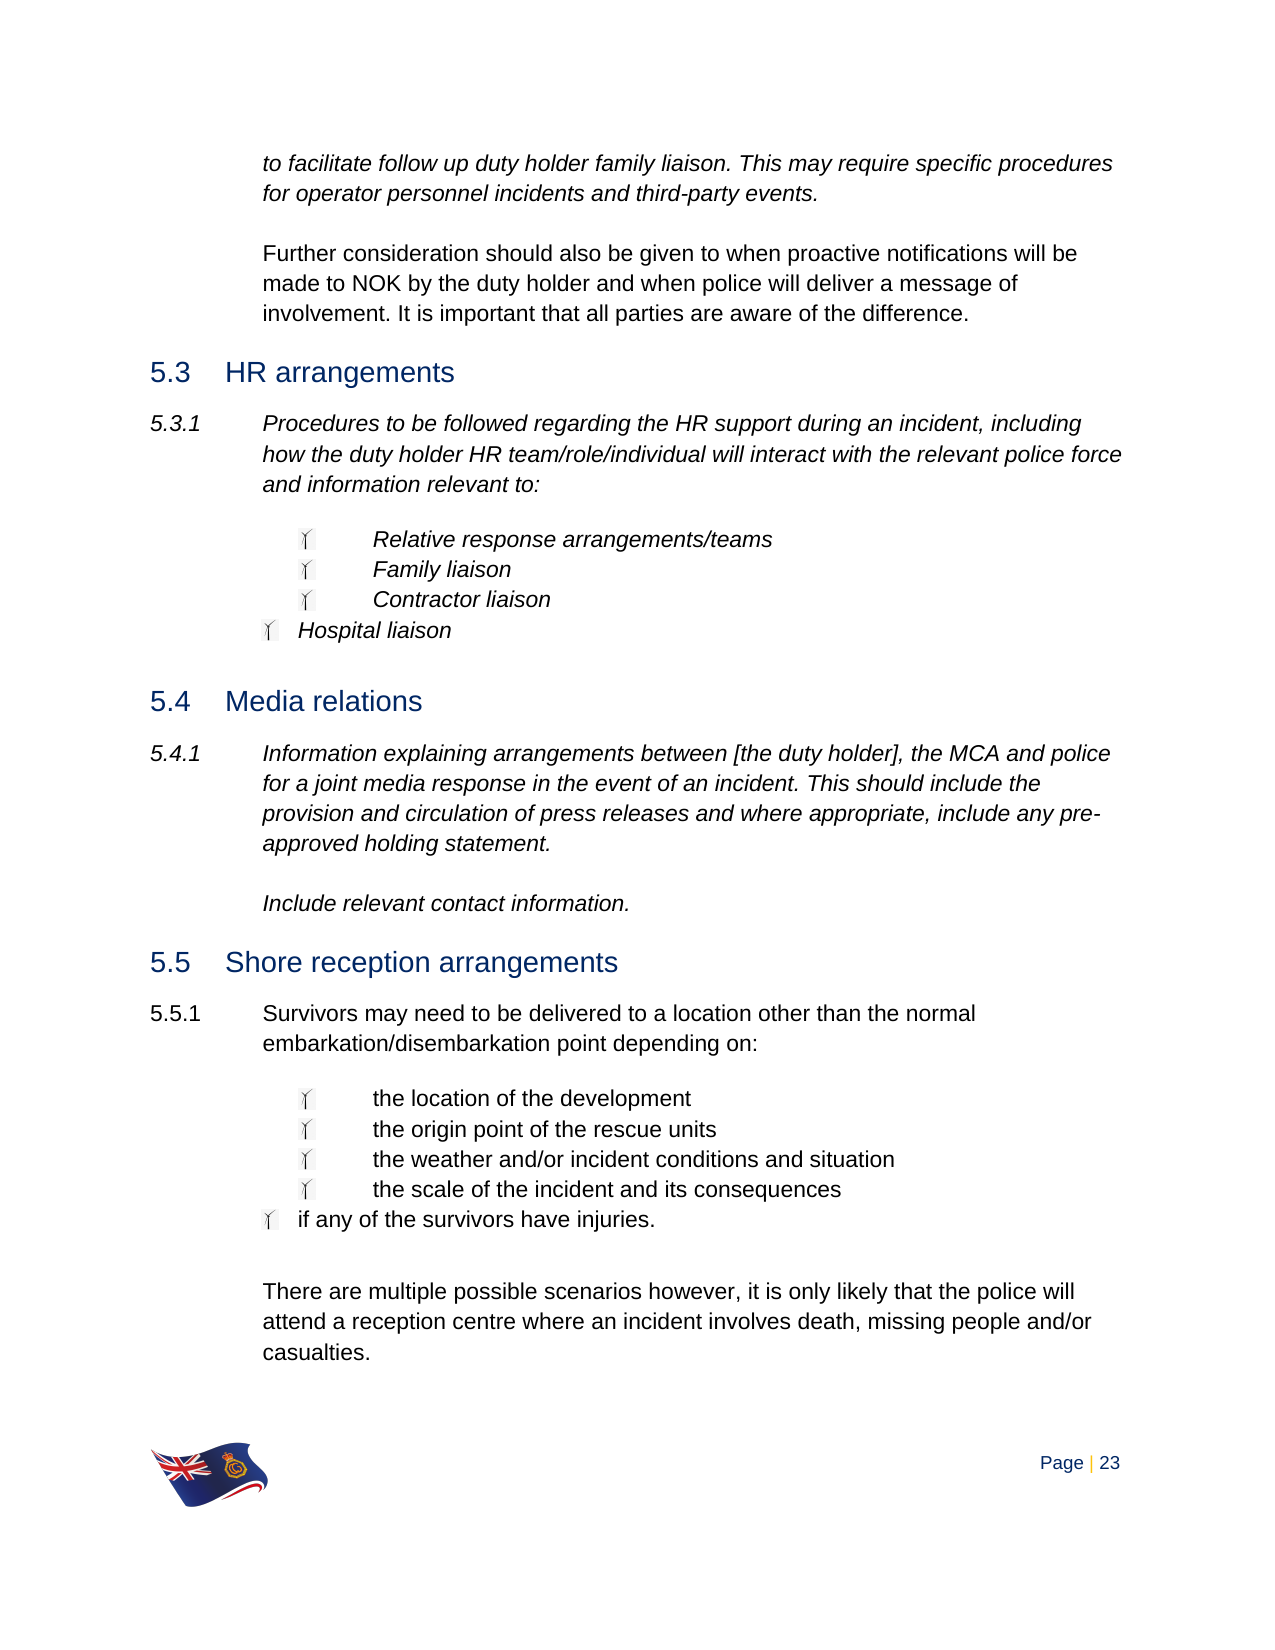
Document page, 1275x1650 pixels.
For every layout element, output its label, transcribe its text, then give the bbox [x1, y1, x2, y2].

list the origin point of the rescue units [298, 1116, 1125, 1142]
list if any of the survivors have injuries. [260, 1206, 1125, 1233]
list Relative response arrangements/teams [298, 526, 1125, 552]
list Contractor liaison [298, 586, 1125, 613]
text Include relevant contact information. [262, 889, 1125, 916]
list to facilitate follow up duty holder family liaison. This may require specific procedures for operator personnel incidents and third-party events. [150, 150, 1125, 207]
list Survivors may need to be delivered to a location other than the normal embarkation/disembarkation point depending on: [150, 1000, 1125, 1057]
list Hospital liaison [260, 617, 1125, 643]
list Media relations [150, 684, 1125, 718]
list the location of the development [298, 1085, 1125, 1112]
list Shore reception arrangements [150, 945, 1125, 978]
list the weather and/or incident conditions and situation [298, 1146, 1125, 1172]
list Information explaining arrangements between [the duty holder], the MCA and police for a joint media response in the event of an incident. This should include the provision and circulation of press releases and where appropriate, include any pre-approved holding statement. [150, 739, 1125, 857]
list Procedures to be followed regarding the HR support during an incident, including how the duty holder HR team/role/individual will interact with the relevant police force and information relevant to: [150, 410, 1125, 497]
list the scale of the incident and its consequences [298, 1176, 1125, 1202]
text There are multiple possible scenarios however, it is only likely that the police will attend a reception centre where an incident involves death, missing people and/or casualties. [262, 1278, 1125, 1365]
list Family liaison [298, 556, 1125, 583]
text Further consideration should also be given to when proactive notifications will be made to NOK by the duty holder and when police will deliver a message of involvement. It is important that all parties are aware of the difference. [262, 239, 1125, 326]
list HR arrangements [150, 355, 1125, 389]
